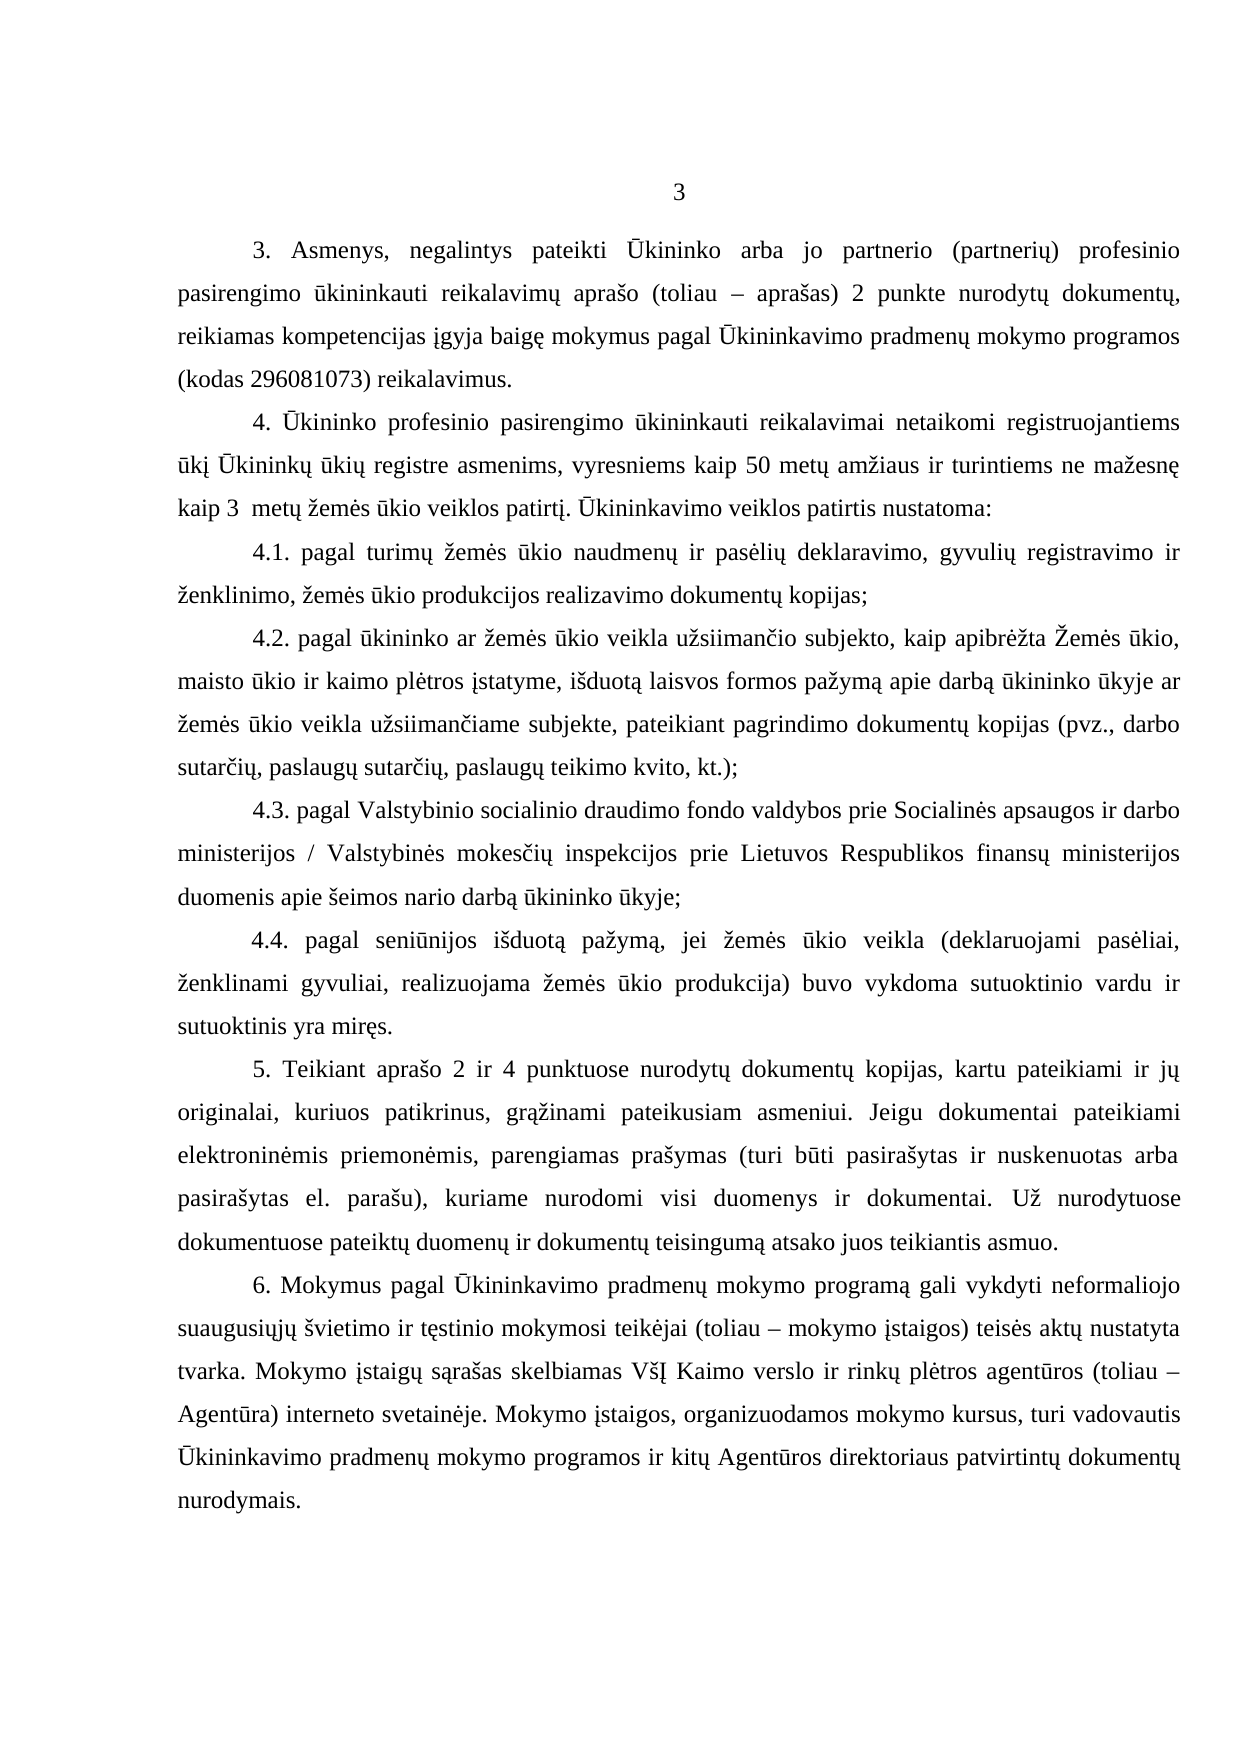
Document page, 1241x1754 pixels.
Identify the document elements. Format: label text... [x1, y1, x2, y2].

text 3. Asmenys, negalintys pateikti Ūkininko arba jo partnerio (partnerių) profesinio pasirengimo ūkininkauti reikalavimų aprašo (toliau – aprašas) 2 punkte nurodytų dokumentų, reikiamas kompetencijas įgyja baigę mokymus pagal Ūkininkavimo pradmenų mokymo programos (kodas 296081073) reikalavimus. [177, 235, 1181, 393]
text 6. Mokymus pagal Ūkininkavimo pradmenų mokymo programą gali vykdyti neformaliojo suaugusiųjų švietimo ir tęstinio mokymosi teikėjai (toliau – mokymo įstaigos) teisės aktų nustatyta tvarka. Mokymo įstaigų sąrašas skelbiamas VšĮ Kaimo verslo ir rinkų plėtros agentūros (toliau – Agentūra) interneto svetainėje. Mokymo įstaigos, organizuodamos mokymo kursus, turi vadovautis Ūkininkavimo pradmenų mokymo programos ir kitų Agentūros direktoriaus patvirtintų dokumentų nurodymais. [177, 1270, 1181, 1514]
text 4.2. pagal ūkininko ar žemės ūkio veikla užsiimančio subjekto, kaip apibrėžta Žemės ūkio, maisto ūkio ir kaimo plėtros įstatyme, išduotą laisvos formos pažymą apie darbą ūkininko ūkyje ar žemės ūkio veikla užsiimančiame subjekte, pateikiant pagrindimo dokumentų kopijas (pvz., darbo sutarčių, paslaugų sutarčių, paslaugų teikimo kvito, kt.); [177, 623, 1181, 781]
text 4.3. pagal Valstybinio socialinio draudimo fondo valdybos prie Socialinės apsaugos ir darbo ministerijos / Valstybinės mokesčių inspekcijos prie Lietuvos Respublikos finansų ministerijos duomenis apie šeimos nario darbą ūkininko ūkyje; [177, 795, 1181, 910]
text 5. Teikiant aprašo 2 ir 4 punktuose nurodytų dokumentų kopijas, kartu pateikiami ir jų originalai, kuriuos patikrinus, grąžinami pateikusiam asmeniui. Jeigu dokumentai pateikiami elektroninėmis priemonėmis, parengiamas prašymas (turi būti pasirašytas ir nuskenuotas arba pasirašytas el. parašu), kuriame nurodomi visi duomenys ir dokumentai. Už nurodytuose dokumentuose pateiktų duomenų ir dokumentų teisingumą atsako juos teikiantis asmuo. [177, 1054, 1181, 1255]
text 4. Ūkininko profesinio pasirengimo ūkininkauti reikalavimai netaikomi registruojantiems ūkį Ūkininkų ūkių registre asmenims, vyresniems kaip 50 metų amžiaus ir turintiems ne mažesnę kaip 3 metų žemės ūkio veiklos patirtį. Ūkininkavimo veiklos patirtis nustatoma: [177, 407, 1181, 522]
text 4.1. pagal turimų žemės ūkio naudmenų ir pasėlių deklaravimo, gyvulių registravimo ir ženklinimo, žemės ūkio produkcijos realizavimo dokumentų kopijas; [177, 537, 1181, 608]
text 4.4. pagal seniūnijos išduotą pažymą, jei žemės ūkio veikla (deklaruojami pasėliai, ženklinami gyvuliai, realizuojama žemės ūkio produkcija) buvo vykdoma sutuoktinio vardu ir sutuoktinis yra miręs. [177, 925, 1181, 1040]
